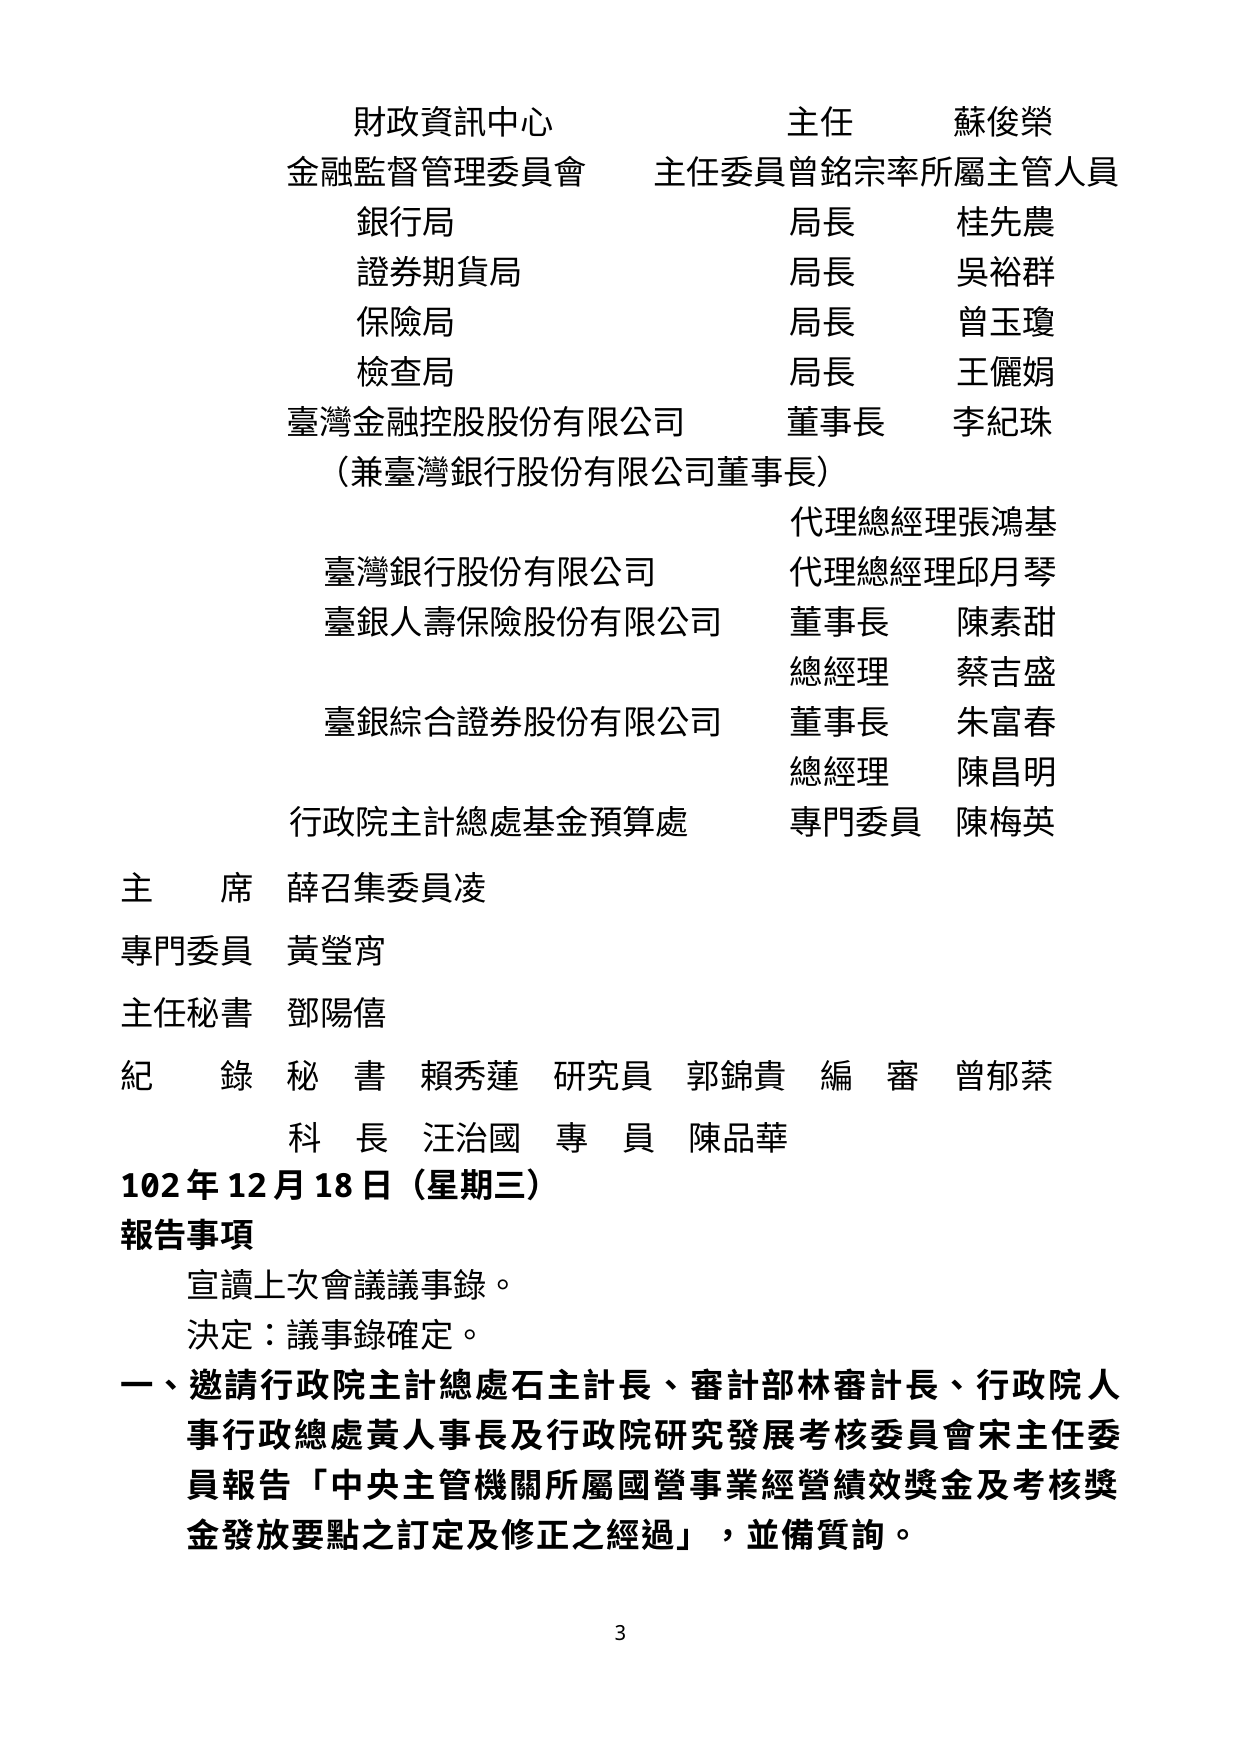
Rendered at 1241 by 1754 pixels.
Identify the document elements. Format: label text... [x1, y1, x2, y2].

text 臺銀綜合證券股份有限公司 董事長 朱富春 [123, 694, 1120, 744]
text 總經理 陳昌明 [123, 744, 1120, 794]
text 決定：議事錄確定。 [187, 1307, 1120, 1357]
text 保險局 局長 曾玉瓊 [187, 294, 1120, 344]
text 總經理 蔡吉盛 [123, 644, 1120, 694]
text （兼臺灣銀行股份有限公司董事長） [120, 444, 1120, 494]
text 科 長 汪治國 專 員 陳品華 [120, 1094, 1120, 1157]
text 行政院主計總處基金預算處 專門委員 陳梅英 [120, 794, 1132, 844]
text 檢查局 局長 王儷娟 [187, 344, 1120, 394]
text 銀行局 局長 桂先農 [187, 194, 1120, 244]
text 紀 錄 秘 書 賴秀蓮 研究員 郭錦貴 編 審 曾郁棻 [120, 1032, 1120, 1094]
text 主任秘書 鄧陽僖 [120, 969, 1120, 1032]
text 財政資訊中心 主任 蘇俊榮 [120, 94, 1120, 144]
text 臺灣銀行股份有限公司 代理總經理邱月琴 [123, 544, 1120, 594]
text 宣讀上次會議議事錄。 [187, 1257, 1120, 1307]
text 代理總經理張鴻基 [287, 494, 1132, 544]
text 102年12月18日（星期三） [120, 1157, 1120, 1207]
text 專門委員 黃瑩宵 [120, 907, 1120, 969]
text 金融監督管理委員會 主任委員曾銘宗率所屬主管人員 [120, 144, 1120, 194]
text 證券期貨局 局長 吳裕群 [187, 244, 1120, 294]
text 一、邀請行政院主計總處石主計長、審計部林審計長、行政院人事行政總處黃人事長及行政院研究發展考核委員會宋主任委員報告「中央主管機關所屬國營事業經營績效獎金及考核獎金發放要點之訂定及修正之經過」，並備質詢。 [120, 1357, 1120, 1557]
text 臺銀人壽保險股份有限公司 董事長 陳素甜 [123, 594, 1120, 644]
text 臺灣金融控股股份有限公司 董事長 李紀珠 [120, 394, 1132, 444]
text 主 席 薛召集委員凌 [120, 844, 1120, 907]
text 報告事項 [120, 1207, 1120, 1257]
